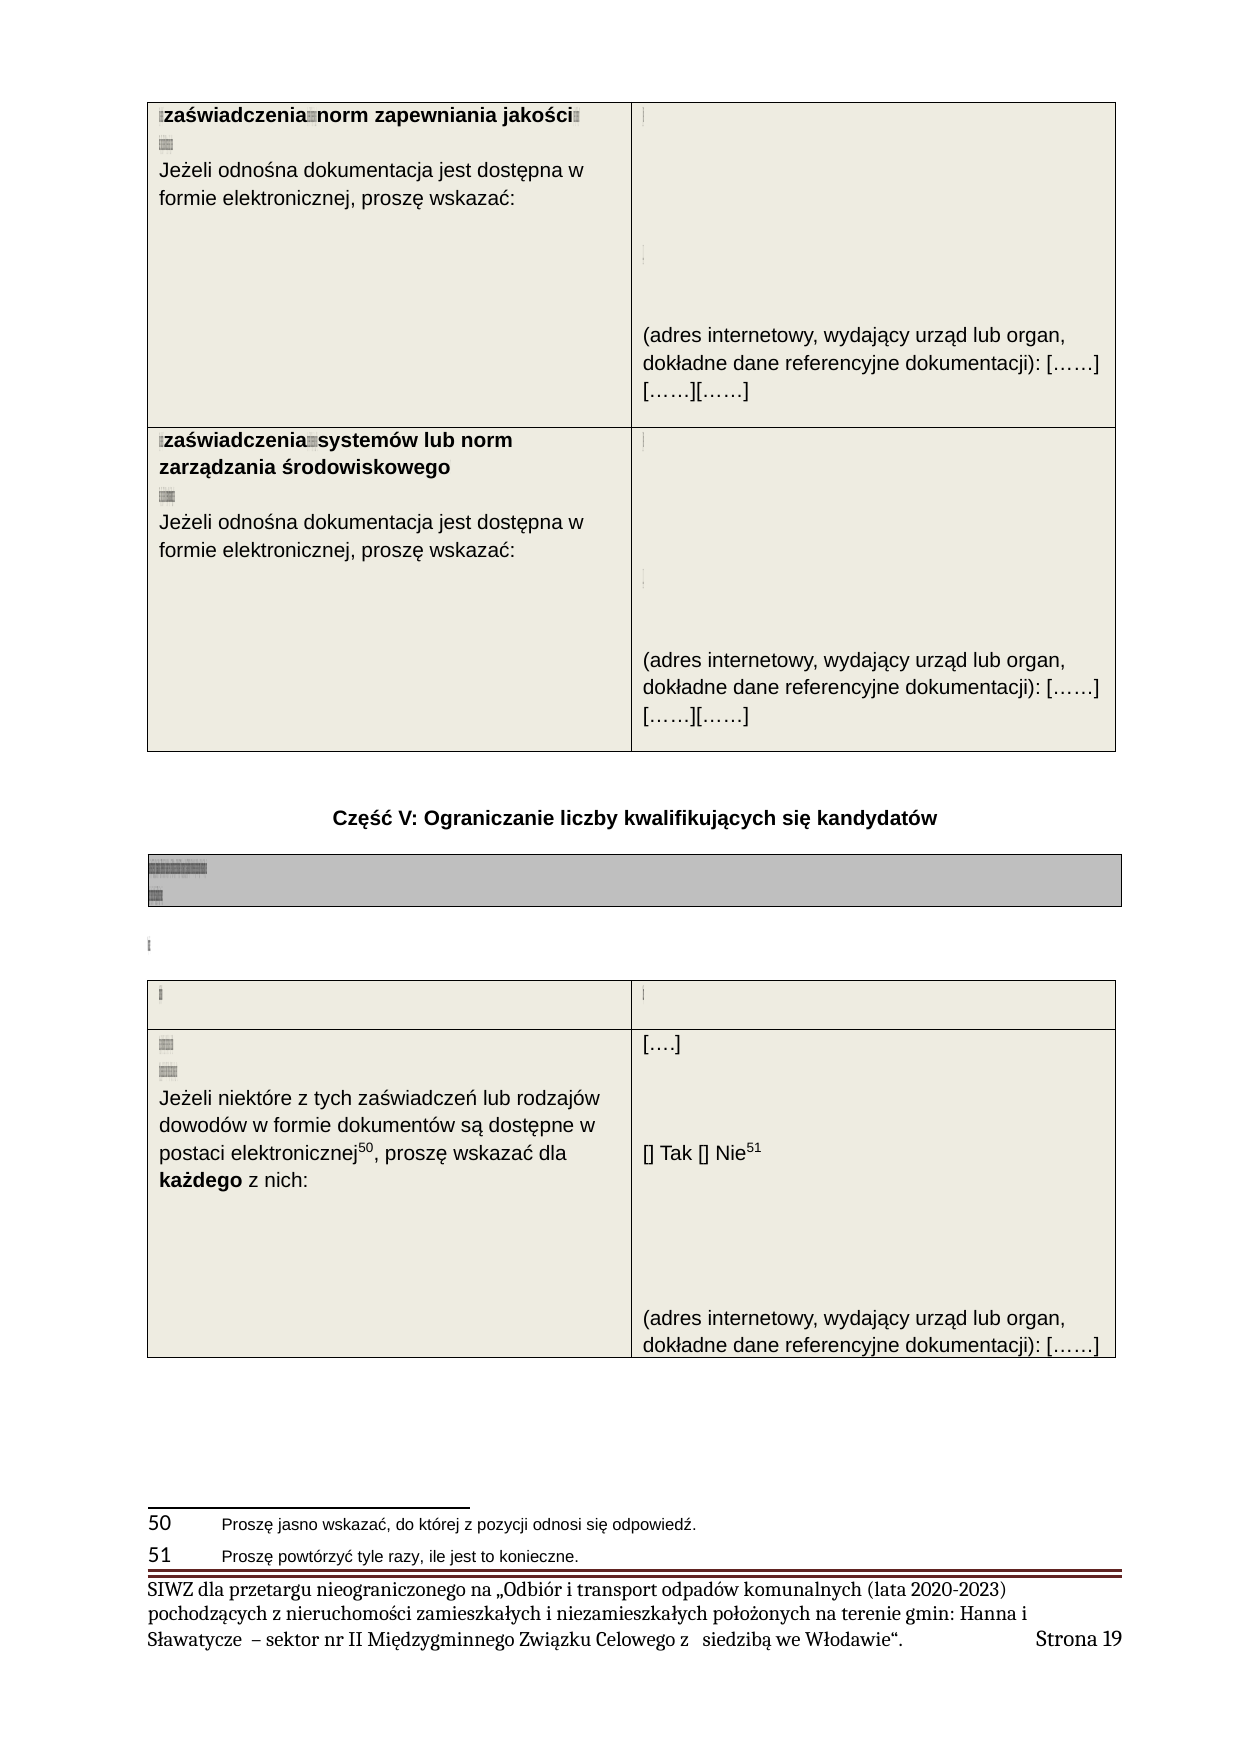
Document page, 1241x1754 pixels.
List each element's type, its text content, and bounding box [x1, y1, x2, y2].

text Część V: Ograniczanie liczby kwalifikujących się kandydatów [148, 805, 1122, 829]
text Wykonawca powinien przedstawić informacje jedynie w przypadku gdy instytucja zamawiająca lub podmiot zamawiający określiły obiektywne i niedyskryminacyjne kryteria lub zasady, które mają być stosowane w celu ograniczenia liczby kandydatów, którzy zostaną zaproszeni do złożenia ofert lub prowadzenia dialogu. Te informacje, którym mogą towarzyszyć wymogi dotyczące (rodzajów) zaświadczeń lub rodzajów dowodów w formie dokumentów, które ewentualnie należy przedstawić, określono w stosownym ogłoszeniu lub w dokumentach zamówienia, o których mowa w ogłoszeniu. Dotyczy jedynie procedury ograniczonej, procedury konkurencyjnej z negocjacjami, dialogu konkurencyjnego i partnerstwa innowacyjnego: [149, 855, 1121, 906]
table_cell W następujący sposób spełnia obiektywne i niedyskryminacyjne kryteria lub zasady, które mają być stosowane w celu ograniczenia liczby kandydatów: W przypadku gdy wymagane są określone zaświadczenia lub inne rodzaje dowodów w formie dokumentów, proszę wskazać dla każdego z nich, czy wykonawca posiada wymagane dokumenty: Jeżeli niektóre z tych zaświadczeń lub rodzajów dowodów w formie dokumentów są dostępne w postaci elektronicznej, proszę wskazać dla każdego z nich: [148, 1030, 631, 1357]
table_header Odpowiedź: [632, 981, 1115, 1029]
table_cell [] Tak [] Nie [……] [……] (adres internetowy, wydający urząd lub organ, dokładne dane referencyjne dokumentacji): [……][……][……] [632, 103, 1115, 427]
table_cell Czy wykonawca będzie w stanie przedstawić zaświadczenia sporządzone przez niezależne jednostki, poświadczające spełnienie przez wykonawcę wymogów określonych systemów lub norm zarządzania środowiskowego? Jeżeli nie, proszę wyjaśnić dlaczego, i określić, jakie inne środki dowodowe dotyczące systemów lub norm zarządzania środowiskowego mogą zostać przedstawione: Jeżeli odnośna dokumentacja jest dostępna w formie elektronicznej, proszę wskazać: [148, 428, 631, 751]
table_header Ograniczanie liczby kandydatów [148, 981, 631, 1029]
table_cell [] Tak [] Nie [……] [……] (adres internetowy, wydający urząd lub organ, dokładne dane referencyjne dokumentacji): [……][……][……] [632, 428, 1115, 751]
table_cell [….] [] Tak [] Nie (adres internetowy, wydający urząd lub organ, dokładne dane referencyjne dokumentacji): [……] [632, 1030, 1115, 1357]
text Wykonawca oświadcza, że: [148, 932, 1122, 956]
table_cell Czy wykonawca będzie w stanie przedstawić zaświadczenia sporządzone przez niezależne jednostki, poświadczające spełnienie przez wykonawcę wymaganych norm zapewniania jakości, w tym w zakresie dostępności dla osób niepełnosprawnych? Jeżeli nie, proszę wyjaśnić dlaczego, i określić, jakie inne środki dowodowe dotyczące systemu zapewniania jakości mogą zostać przedstawione: Jeżeli odnośna dokumentacja jest dostępna w formie elektronicznej, proszę wskazać: [148, 103, 631, 427]
